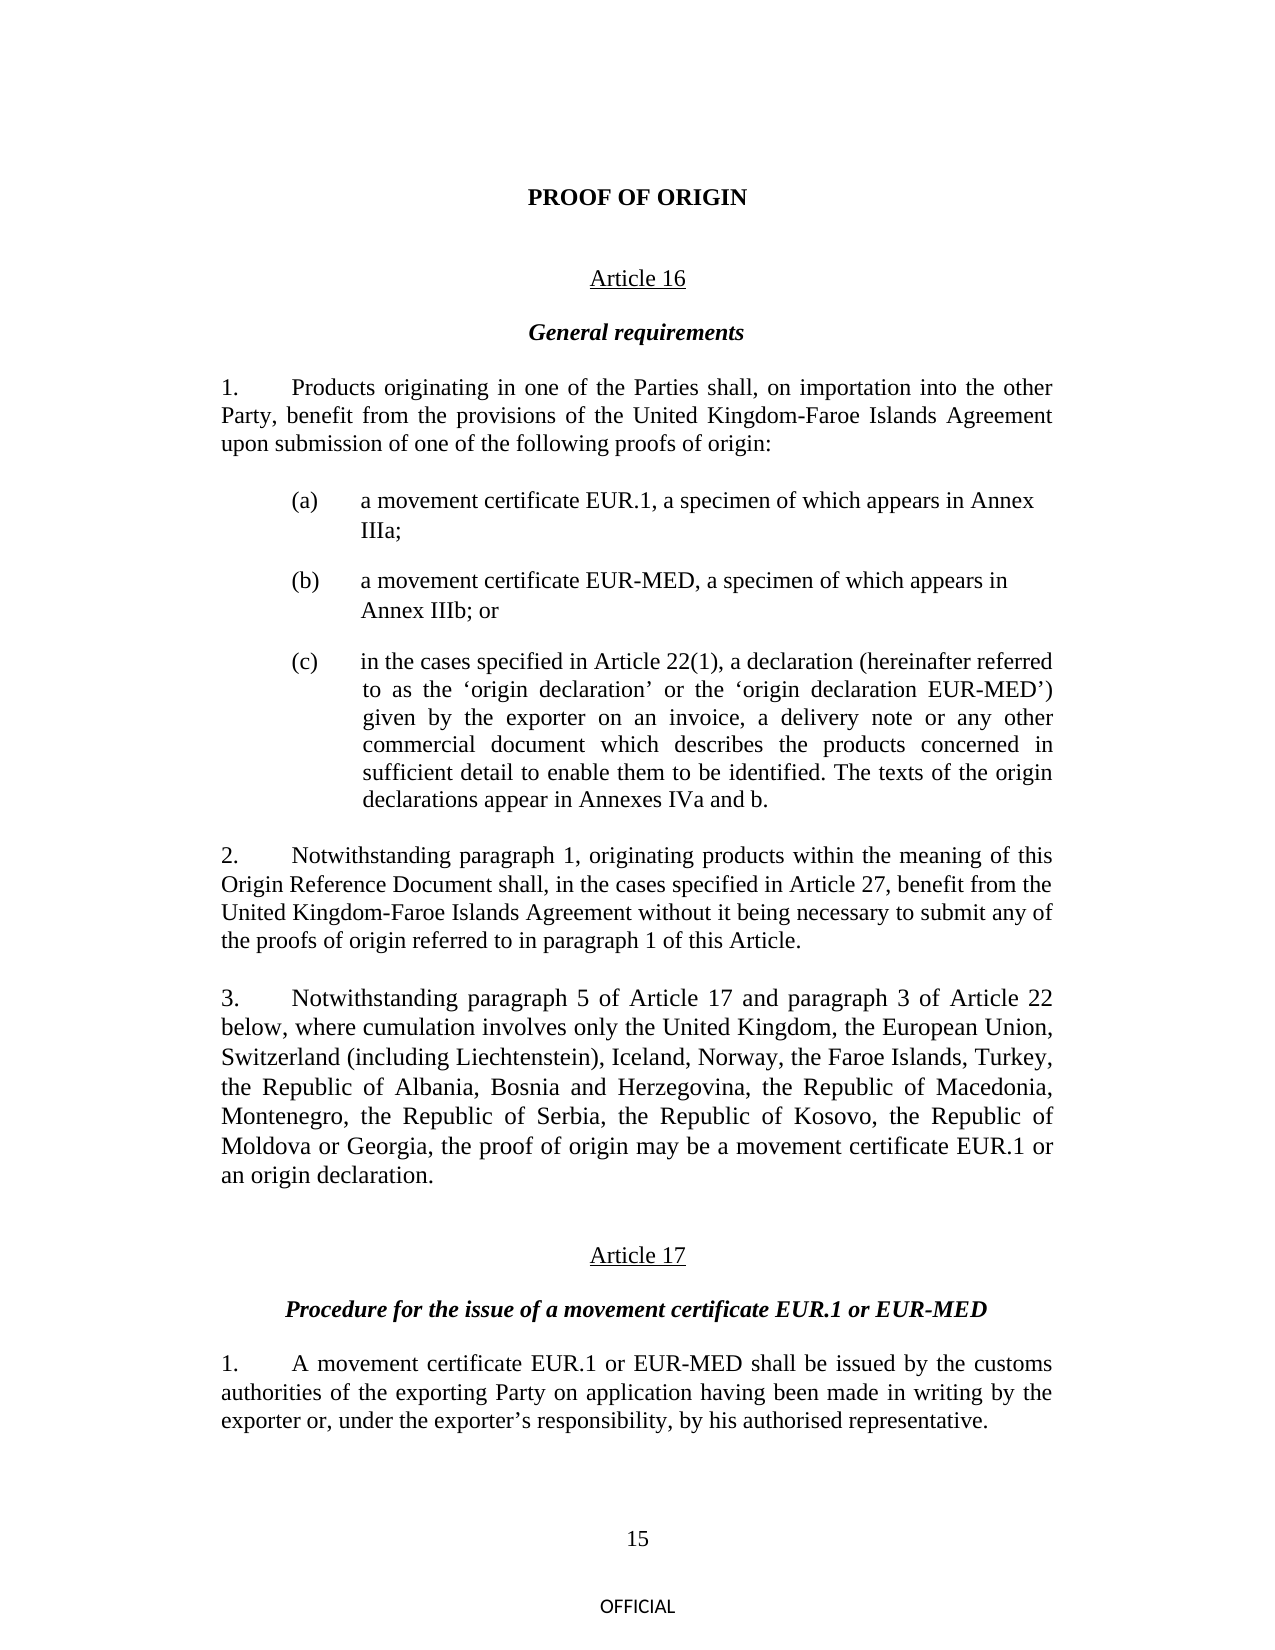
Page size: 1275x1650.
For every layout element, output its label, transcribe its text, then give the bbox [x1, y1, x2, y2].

list Notwithstanding paragraph 1, originating products within the meaning of this Origin Reference Document shall, in the cases specified in Article 27, benefit from the United Kingdom-Faroe Islands Agreement without it being necessary to submit any of the proofs of origin referred to in paragraph 1 of this Article. [221, 841, 1054, 954]
subtitle Procedure for the issue of a movement certificate EUR.1 or EUR-MED [150, 1295, 1125, 1322]
subtitle General requirements [150, 318, 1125, 346]
list in the cases specified in Article 22(1), a declaration (hereinafter referred to as the ‘origin declaration’ or the ‘origin declaration EUR-MED’) given by the exporter on an invoice, a delivery note or any other commercial document which describes the products concerned in sufficient detail to enable them to be identified. The texts of the origin declarations appear in Annexes IVa and b. [291, 647, 1054, 813]
list a movement certificate EUR-MED, a specimen of which appears in Annex IIIb; or [291, 567, 1054, 624]
subtitle PROOF OF ORIGIN [150, 183, 1125, 210]
list A movement certificate EUR.1 or EUR-MED shall be issued by the customs authorities of the exporting Party on application having been made in writing by the exporter or, under the exporter’s responsibility, by his authorised representative. [221, 1349, 1054, 1433]
list a movement certificate EUR.1, a specimen of which appears in Annex IIIa; [291, 486, 1054, 543]
list Notwithstanding paragraph 5 of Article 17 and paragraph 3 of Article 22 below, where cumulation involves only the United Kingdom, the European Union, Switzerland (including Liechtenstein), Iceland, Norway, the Faroe Islands, Turkey, the Republic of Albania, Bosnia and Herzegovina, the Republic of Macedonia, Montenegro, the Republic of Serbia, the Republic of Kosovo, the Republic of Moldova or Georgia, the proof of origin may be a movement certificate EUR.1 or an origin declaration. [221, 983, 1054, 1189]
list Products originating in one of the Parties shall, on importation into the other Party, benefit from the provisions of the United Kingdom-Faroe Islands Agreement upon submission of one of the following proofs of origin: [221, 372, 1054, 457]
subtitle Article 17 [150, 1241, 1125, 1269]
subtitle Article 16 [150, 264, 1125, 292]
